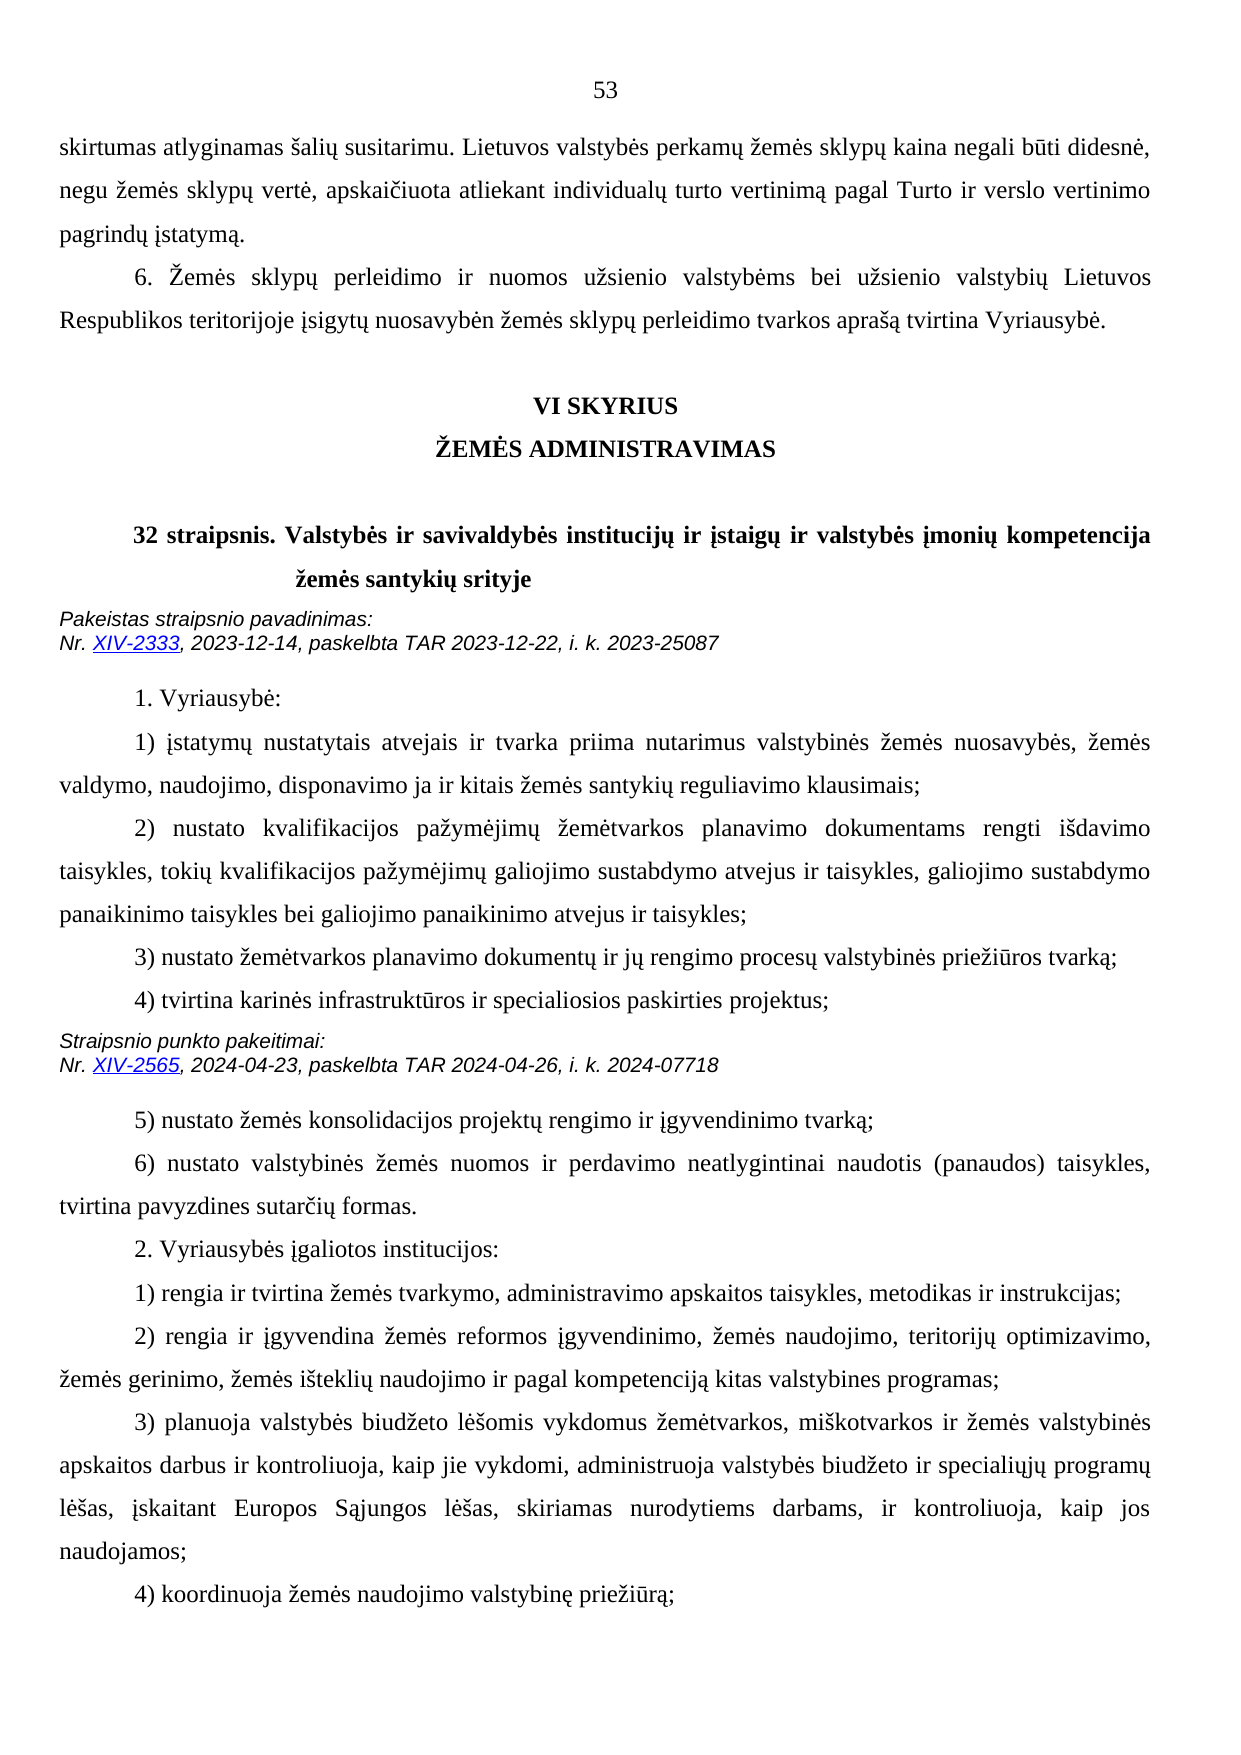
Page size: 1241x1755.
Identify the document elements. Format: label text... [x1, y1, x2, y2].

text 6. Žemės sklypų perleidimo ir nuomos užsienio valstybėms bei užsienio valstybių Lietuvos Respublikos teritorijoje įsigytų nuosavybėn žemės sklypų perleidimo tvarkos aprašą tvirtina Vyriausybė. [59, 262, 1152, 334]
text 32 straipsnis. Valstybės ir savivaldybės institucijų ir įstaigų ir valstybės įmonių kompetencija žemės santykių srityje [133, 521, 1152, 592]
text 3) nustato žemėtvarkos planavimo dokumentų ir jų rengimo procesų valstybinės priežiūros tvarką; [59, 942, 1152, 971]
text 4) koordinuoja žemės naudojimo valstybinę priežiūrą; [59, 1579, 1152, 1608]
text 6) nustato valstybinės žemės nuomos ir perdavimo neatlygintinai naudotis (panaudos) taisykles, tvirtina pavyzdines sutarčių formas. [59, 1148, 1152, 1220]
text 4) tvirtina karinės infrastruktūros ir specialiosios paskirties projektus; [59, 985, 1152, 1014]
text 2) nustato kvalifikacijos pažymėjimų žemėtvarkos planavimo dokumentams rengti išdavimo taisykles, tokių kvalifikacijos pažymėjimų galiojimo sustabdymo atvejus ir taisykles, galiojimo sustabdymo panaikinimo taisykles bei galiojimo panaikinimo atvejus ir taisykles; [59, 813, 1152, 928]
text 3) planuoja valstybės biudžeto lėšomis vykdomus žemėtvarkos, miškotvarkos ir žemės valstybinės apskaitos darbus ir kontroliuoja, kaip jie vykdomi, administruoja valstybės biudžeto ir specialiųjų programų lėšas, įskaitant Europos Sąjungos lėšas, skiriamas nurodytiems darbams, ir kontroliuoja, kaip jos naudojamos; [59, 1407, 1152, 1565]
text 1) įstatymų nustatytais atvejais ir tvarka priima nutarimus valstybinės žemės nuosavybės, žemės valdymo, naudojimo, disponavimo ja ir kitais žemės santykių reguliavimo klausimais; [59, 727, 1152, 798]
text Straipsnio punkto pakeitimai: [59, 1028, 1152, 1052]
text 1) rengia ir tvirtina žemės tvarkymo, administravimo apskaitos taisykles, metodikas ir instrukcijas; [59, 1278, 1152, 1306]
text Žemės administravimas [59, 434, 1152, 463]
text skirtumas atlyginamas šalių susitarimu. Lietuvos valstybės perkamų žemės sklypų kaina negali būti didesnė, negu žemės sklypų vertė, apskaičiuota atliekant individualų turto vertinimą pagal Turto ir verslo vertinimo pagrindų įstatymą. [59, 132, 1152, 247]
text 2) rengia ir įgyvendina žemės reformos įgyvendinimo, žemės naudojimo, teritorijų optimizavimo, žemės gerinimo, žemės išteklių naudojimo ir pagal kompetenciją kitas valstybines programas; [59, 1321, 1152, 1393]
text Nr. XIV-2333, 2023-12-14, paskelbta TAR 2023-12-22, i. k. 2023-25087 [59, 631, 1152, 655]
text 5) nustato žemės konsolidacijos projektų rengimo ir įgyvendinimo tvarką; [59, 1105, 1152, 1134]
text VI skyrius [59, 391, 1152, 420]
text Nr. XIV-2565, 2024-04-23, paskelbta TAR 2024-04-26, i. k. 2024-07718 [59, 1052, 1152, 1076]
text 1. Vyriausybė: [59, 683, 1152, 712]
text 2. Vyriausybės įgaliotos institucijos: [59, 1234, 1152, 1263]
text Pakeistas straipsnio pavadinimas: [59, 607, 1152, 631]
